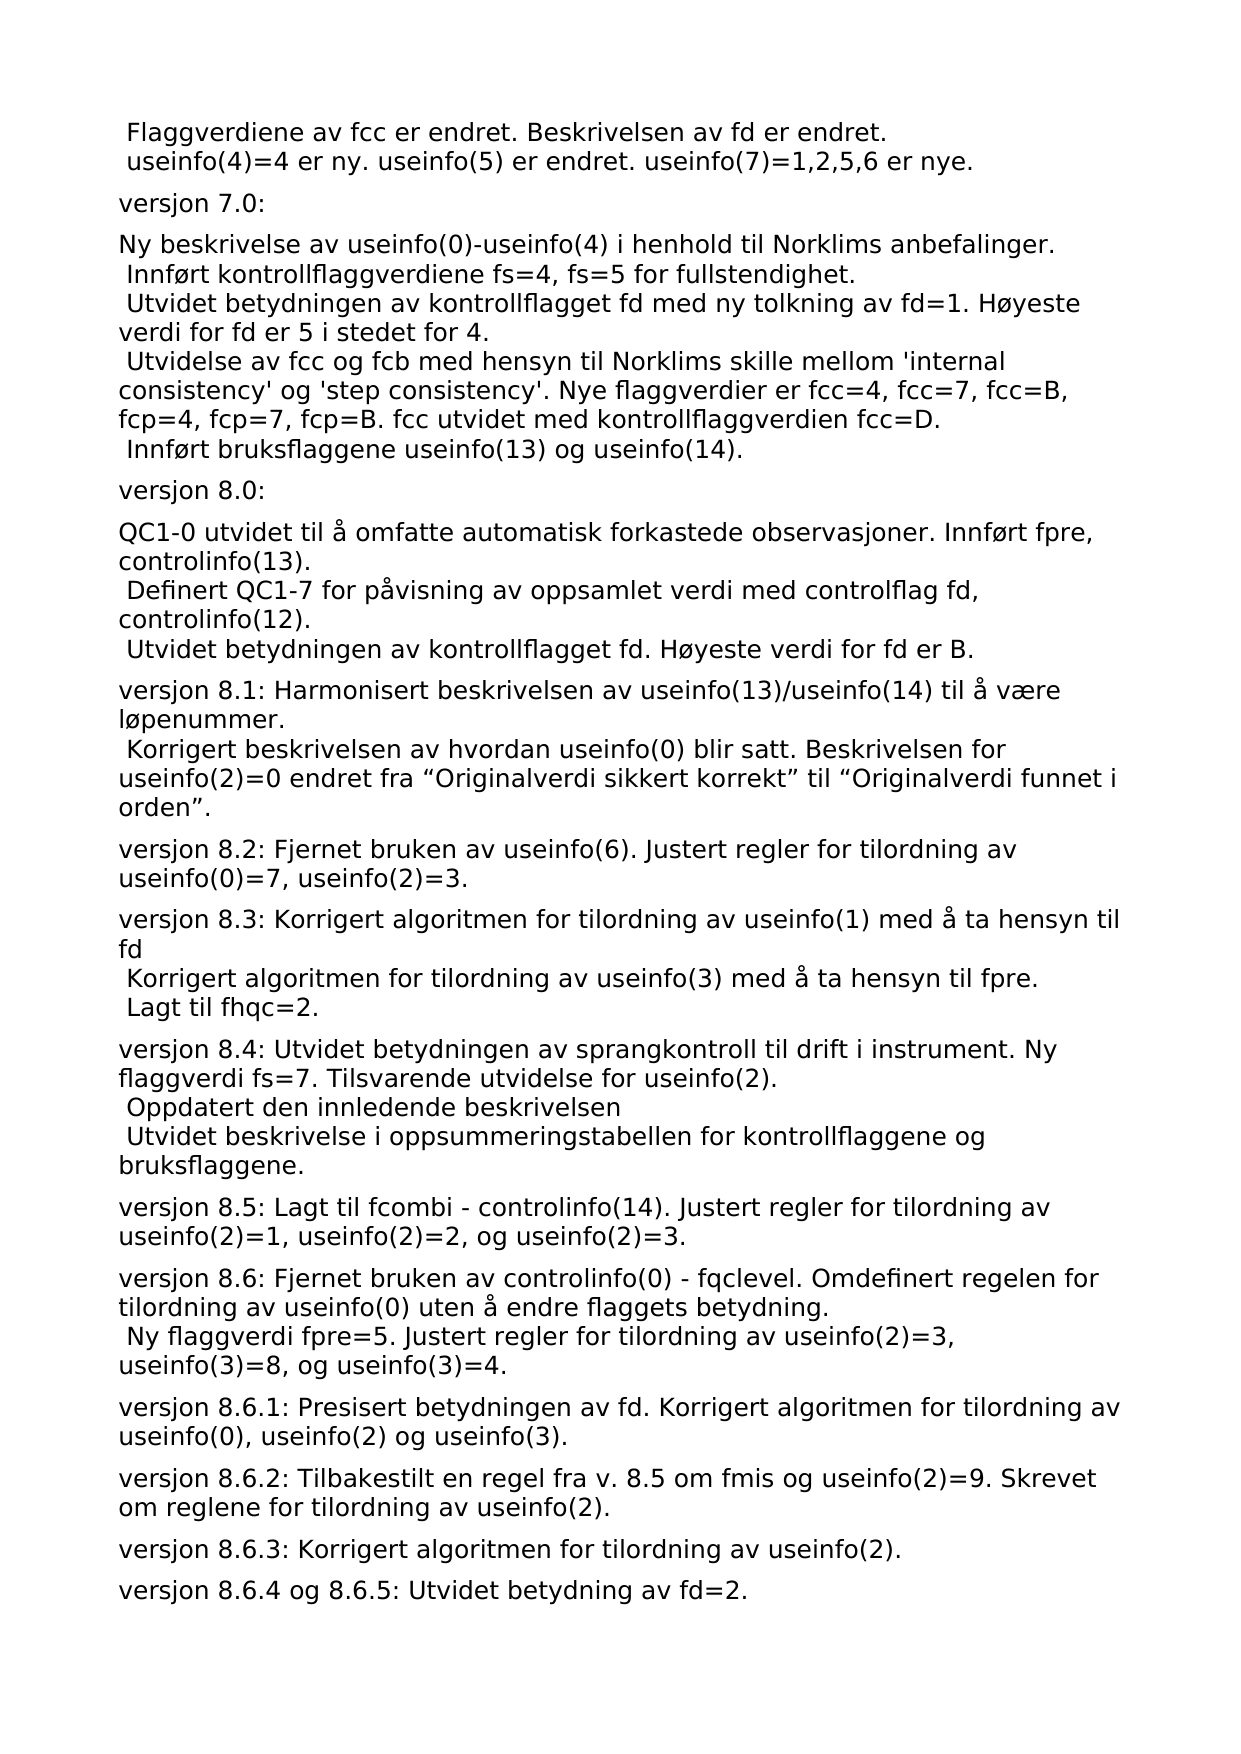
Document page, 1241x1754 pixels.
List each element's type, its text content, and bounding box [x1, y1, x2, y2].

text Flaggverdiene av fcc er endret. Beskrivelsen av fd er endret. useinfo(4)=4 er ny. useinfo(5) er endret. useinfo(7)=1,2,5,6 er nye. [118, 118, 1122, 176]
text versjon 8.5: Lagt til fcombi - controlinfo(14). Justert regler for tilordning av useinfo(2)=1, useinfo(2)=2, og useinfo(2)=3. [118, 1193, 1122, 1251]
text Ny beskrivelse av useinfo(0)-useinfo(4) i henhold til Norklims anbefalinger. Innført kontrollflaggverdiene fs=4, fs=5 for fullstendighet. Utvidet betydningen av kontrollflagget fd med ny tolkning av fd=1. Høyeste verdi for fd er 5 i stedet for 4. Utvidelse av fcc og fcb med hensyn til Norklims skille mellom 'internal consistency' og 'step consistency'. Nye flaggverdier er fcc=4, fcc=7, fcc=B, fcp=4, fcp=7, fcp=B. fcc utvidet med kontrollflaggverdien fcc=D. Innført bruksflaggene useinfo(13) og useinfo(14). [118, 231, 1122, 464]
text versjon 8.2: Fjernet bruken av useinfo(6). Justert regler for tilordning av useinfo(0)=7, useinfo(2)=3. [118, 835, 1122, 893]
text versjon 8.6: Fjernet bruken av controlinfo(0) - fqclevel. Omdefinert regelen for tilordning av useinfo(0) uten å endre flaggets betydning. Ny flaggverdi fpre=5. Justert regler for tilordning av useinfo(2)=3, useinfo(3)=8, og useinfo(3)=4. [118, 1264, 1122, 1381]
text versjon 8.4: Utvidet betydningen av sprangkontroll til drift i instrument. Ny flaggverdi fs=7. Tilsvarende utvidelse for useinfo(2). Oppdatert den innledende beskrivelsen Utvidet beskrivelse i oppsummeringstabellen for kontrollflaggene og bruksflaggene. [118, 1035, 1122, 1181]
text versjon 8.0: [118, 476, 1122, 506]
text QC1-0 utvidet til å omfatte automatisk forkastede observasjoner. Innført fpre, controlinfo(13). Definert QC1-7 for påvisning av oppsamlet verdi med controlflag fd, controlinfo(12). Utvidet betydningen av kontrollflagget fd. Høyeste verdi for fd er B. [118, 518, 1122, 664]
text versjon 7.0: [118, 189, 1122, 218]
text versjon 8.6.1: Presisert betydningen av fd. Korrigert algoritmen for tilordning av useinfo(0), useinfo(2) og useinfo(3). [118, 1393, 1122, 1451]
text versjon 8.6.4 og 8.6.5: Utvidet betydning av fd=2. [118, 1576, 1122, 1606]
text versjon 8.6.3: Korrigert algoritmen for tilordning av useinfo(2). [118, 1535, 1122, 1564]
text versjon 8.1: Harmonisert beskrivelsen av useinfo(13)/useinfo(14) til å være løpenummer. Korrigert beskrivelsen av hvordan useinfo(0) blir satt. Beskrivelsen for useinfo(2)=0 endret fra “Originalverdi sikkert korrekt” til “Originalverdi funnet i orden”. [118, 676, 1122, 822]
text versjon 8.6.2: Tilbakestilt en regel fra v. 8.5 om fmis og useinfo(2)=9. Skrevet om reglene for tilordning av useinfo(2). [118, 1464, 1122, 1522]
text versjon 8.3: Korrigert algoritmen for tilordning av useinfo(1) med å ta hensyn til fd Korrigert algoritmen for tilordning av useinfo(3) med å ta hensyn til fpre. Lagt til fhqc=2. [118, 906, 1122, 1022]
